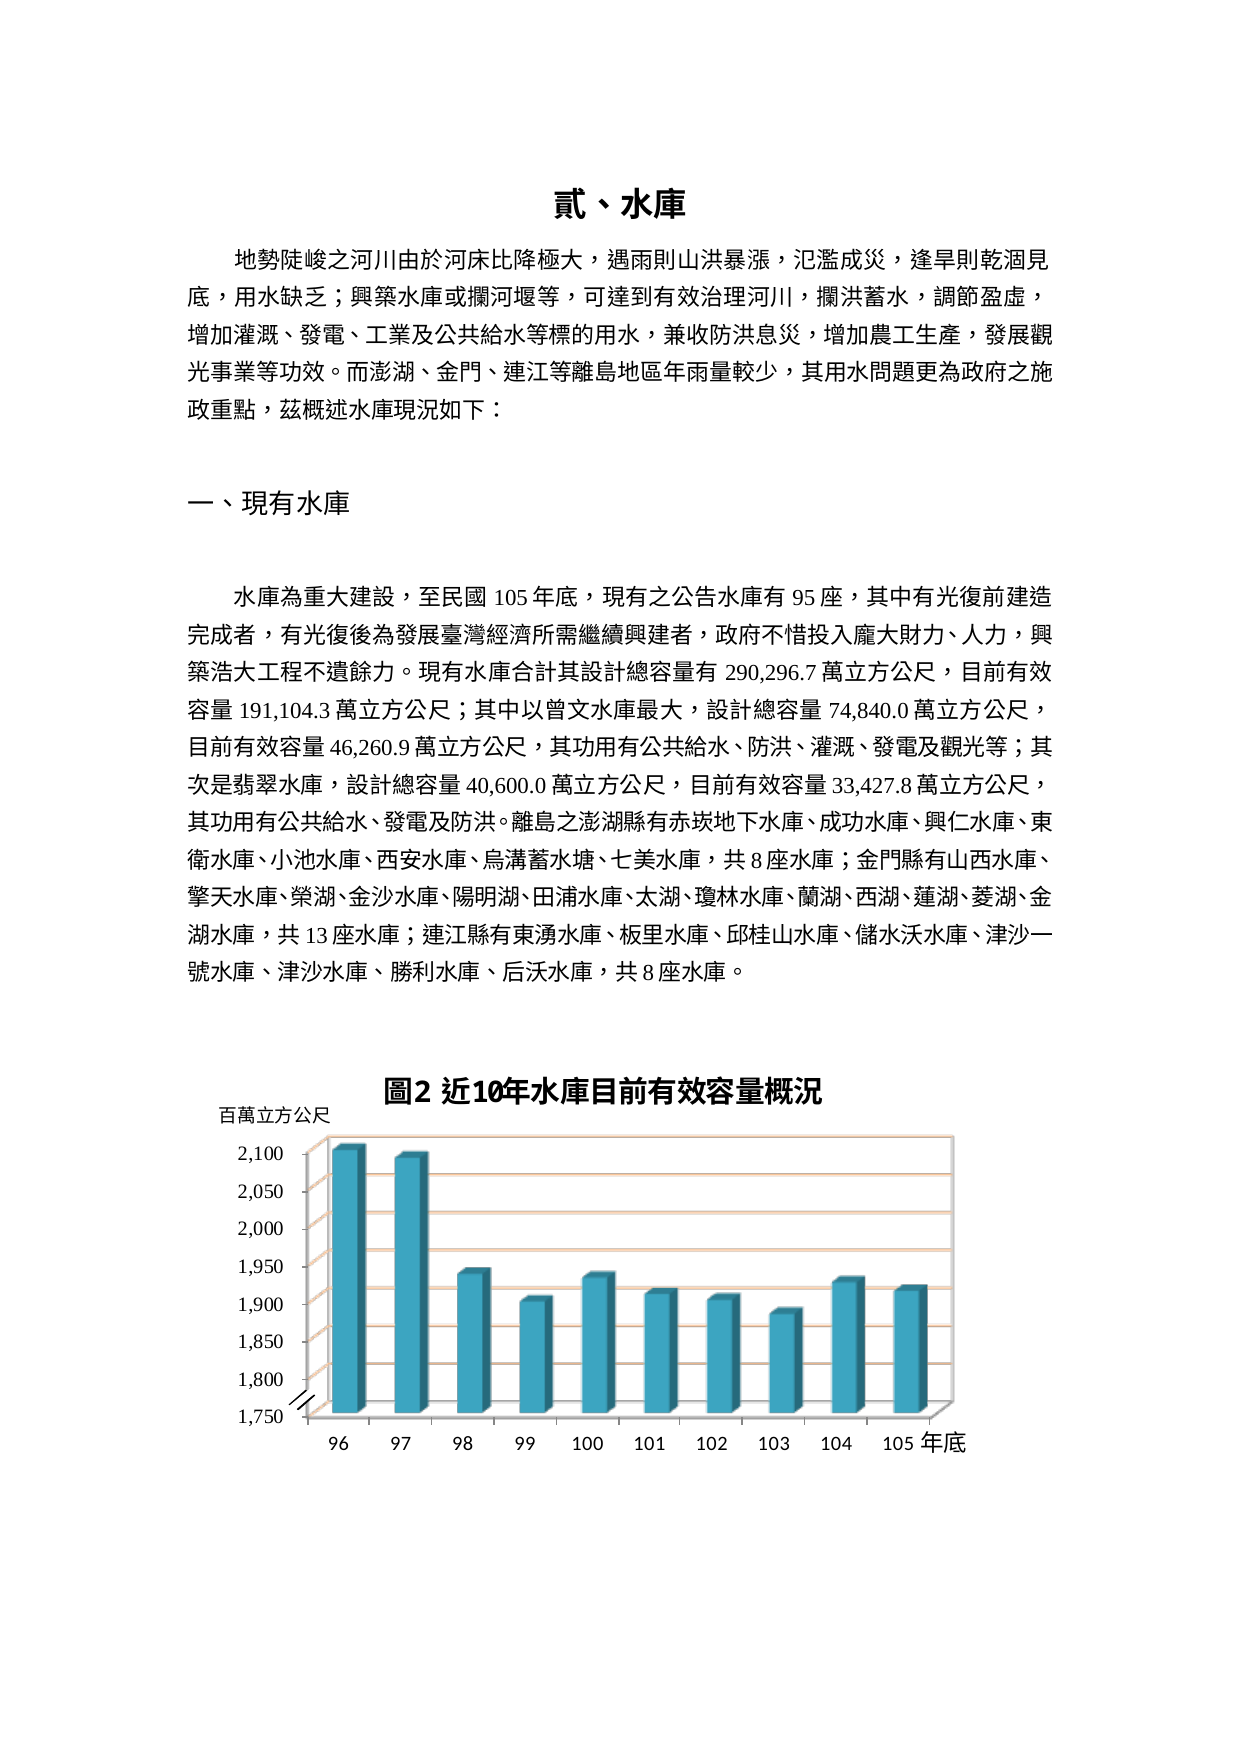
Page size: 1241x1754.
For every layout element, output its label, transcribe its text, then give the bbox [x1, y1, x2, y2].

text 水庫為重大建設，至民國105年底，現有之公告水庫有95座，其中有光復前建造完成者，有光復後為發展臺灣經濟所需繼續興建者，政府不惜投入龐大財力、人力，興築浩大工程不遺餘力。現有水庫合計其設計總容量有290,296.7萬立方公尺，目前有效容量191,104.3萬立方公尺；其中以曾文水庫最大，設計總容量74,840.0萬立方公尺，目前有效容量46,260.9萬立方公尺，其功用有公共給水、防洪、灌溉、發電及觀光等；其次是翡翠水庫，設計總容量40,600.0萬立方公尺，目前有效容量33,427.8萬立方公尺，其功用有公共給水、發電及防洪。離島之澎湖縣有赤崁地下水庫、成功水庫、興仁水庫、東衛水庫、小池水庫、西安水庫、烏溝蓄水塘、七美水庫，共8座水庫；金門縣有山西水庫、擎天水庫、榮湖、金沙水庫、陽明湖、田浦水庫、太湖、瓊林水庫、蘭湖、西湖、蓮湖、菱湖、金湖水庫，共13座水庫；連江縣有東湧水庫、板里水庫、邱桂山水庫、儲水沃水庫、津沙一號水庫、津沙水庫、勝利水庫、后沃水庫，共8座水庫。 [187, 577, 1053, 989]
text 地勢陡峻之河川由於河床比降極大，遇雨則山洪暴漲，氾濫成災，逢旱則乾涸見底，用水缺乏；興築水庫或攔河堰等，可達到有效治理河川，攔洪蓄水，調節盈虛，增加灌溉、發電、工業及公共給水等標的用水，兼收防洪息災，增加農工生產，發展觀光事業等功效。而澎湖、金門、連江等離島地區年雨量較少，其用水問題更為政府之施政重點，茲概述水庫現況如下： [187, 239, 1053, 427]
text 貳、水庫 [187, 164, 1053, 239]
text 一、現有水庫 [187, 464, 1053, 539]
